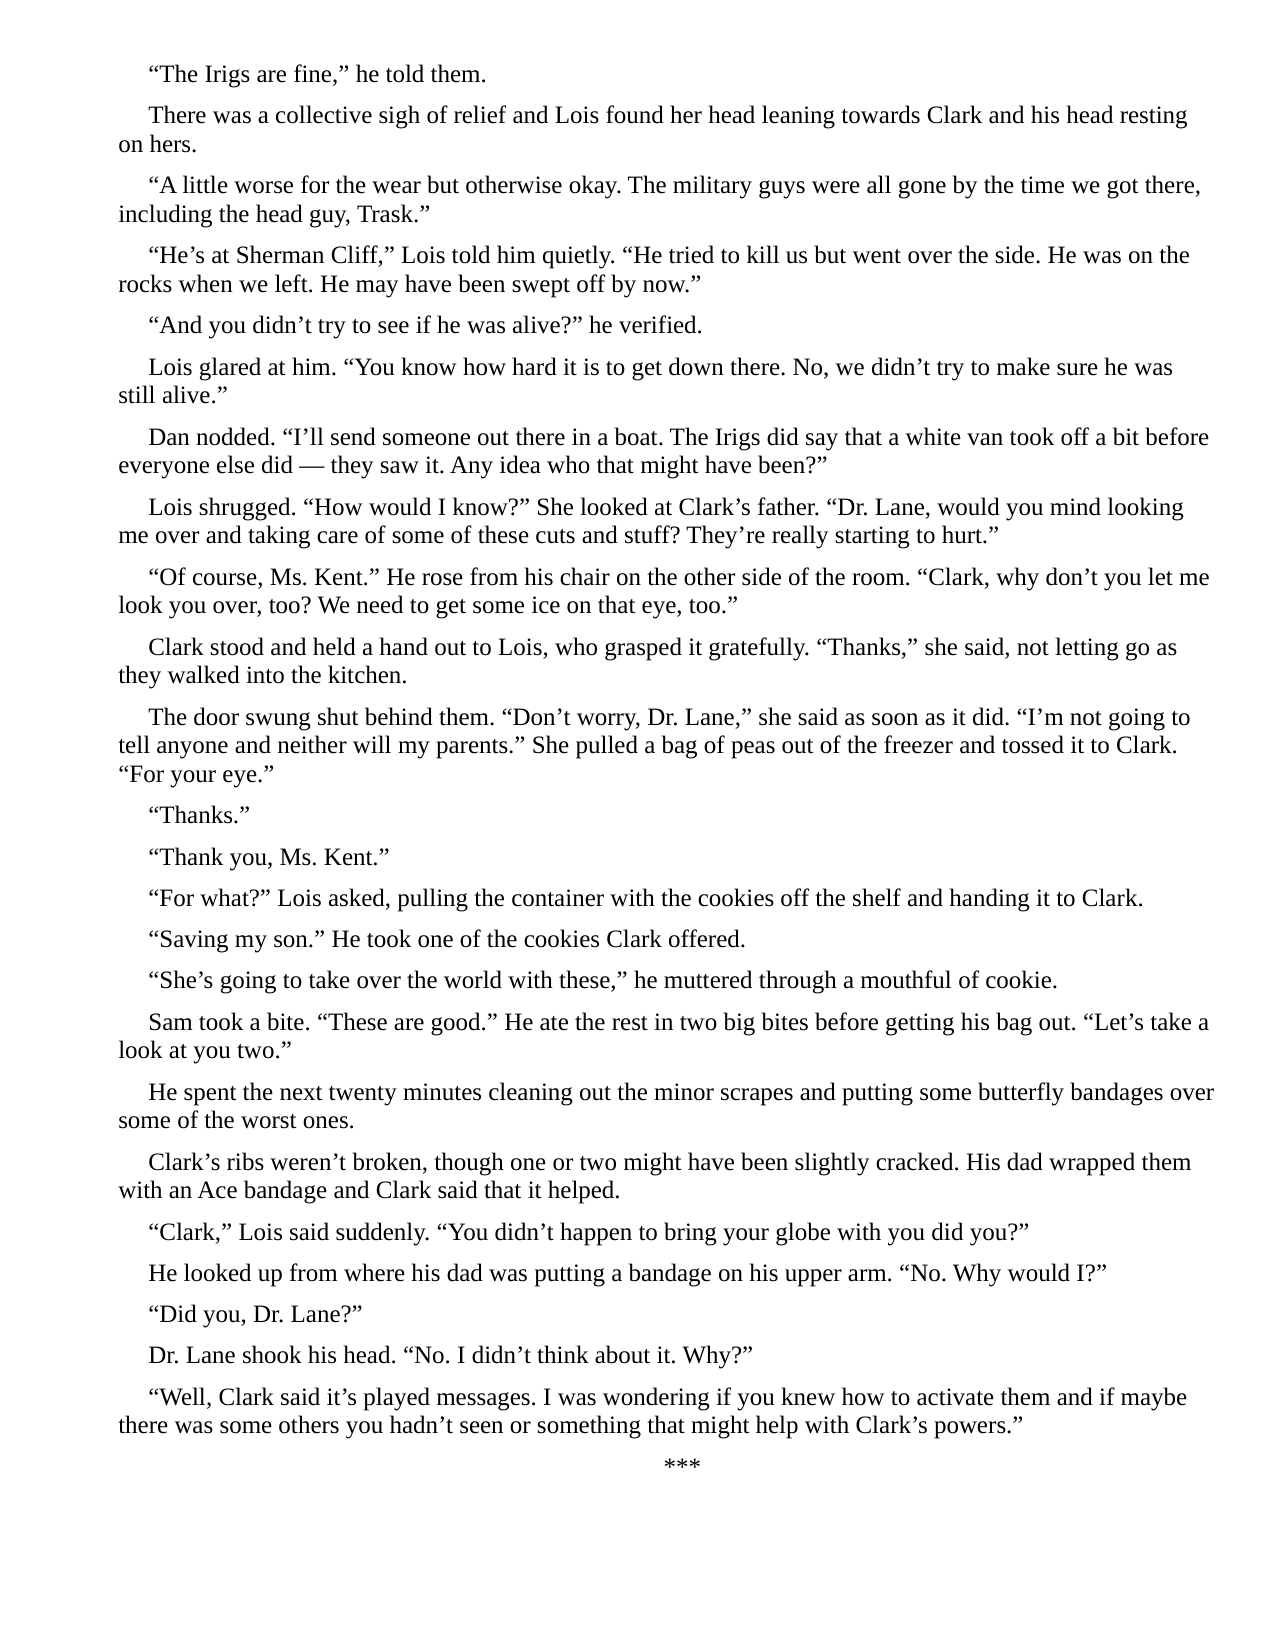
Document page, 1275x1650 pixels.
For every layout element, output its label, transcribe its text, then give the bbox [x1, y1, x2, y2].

text “A little worse for the wear but otherwise okay. The military guys were all gone by the time we got there, including the head guy, Trask.” [118, 170, 1216, 228]
text “Of course, Ms. Kent.” He rose from his chair on the other side of the room. “Clark, why don’t you let me look you over, too? We need to get some ice on that eye, too.” [118, 562, 1216, 619]
text Sam took a bite. “These are good.” He ate the rest in two big bites before getting his bag out. “Let’s take a look at you two.” [118, 1007, 1216, 1064]
text “And you didn’t try to see if he was alive?” he verified. [118, 310, 1216, 339]
text Dan nodded. “I’ll send someone out there in a boat. The Irigs did say that a white van took off a bit before everyone else did — they saw it. Any idea who that might have been?” [118, 422, 1216, 479]
text “Clark,” Lois said suddenly. “You didn’t happen to bring your globe with you did you?” [118, 1217, 1216, 1245]
text “The Irigs are fine,” he told them. [118, 59, 1216, 88]
text Dr. Lane shook his head. “No. I didn’t think about it. Why?” [118, 1340, 1216, 1369]
text He spent the next twenty minutes cleaning out the minor scrapes and putting some butterfly bandages over some of the worst ones. [118, 1077, 1216, 1134]
text “She’s going to take over the world with these,” he muttered through a mouthful of cookie. [118, 965, 1216, 994]
text “Well, Clark said it’s played messages. I was wondering if you knew how to activate them and if maybe there was some others you hadn’t seen or something that might help with Clark’s powers.” [118, 1382, 1216, 1439]
text “Thanks.” [118, 800, 1216, 829]
text There was a collective sigh of relief and Lois found her head leaning towards Clark and his head resting on hers. [118, 100, 1216, 158]
text Clark stood and held a hand out to Lois, who grasped it gratefully. “Thanks,” she said, not letting go as they walked into the kitchen. [118, 632, 1216, 689]
text Lois shrugged. “How would I know?” She looked at Clark’s father. “Dr. Lane, would you mind looking me over and taking care of some of these cuts and stuff? They’re really starting to hurt.” [118, 492, 1216, 549]
text “Did you, Dr. Lane?” [118, 1299, 1216, 1328]
text *** [118, 1452, 1216, 1480]
text “For what?” Lois asked, pulling the container with the cookies off the shelf and handing it to Clark. [118, 883, 1216, 912]
text He looked up from where his dad was putting a bandage on his upper arm. “No. Why would I?” [118, 1258, 1216, 1287]
text Clark’s ribs weren’t broken, though one or two might have been slightly cracked. His dad wrapped them with an Ace bandage and Clark said that it helped. [118, 1147, 1216, 1204]
text “Thank you, Ms. Kent.” [118, 842, 1216, 870]
text Lois glared at him. “You know how hard it is to get down there. No, we didn’t try to make sure he was still alive.” [118, 352, 1216, 409]
text The door swung shut behind them. “Don’t worry, Dr. Lane,” she said as soon as it did. “I’m not going to tell anyone and neither will my parents.” She pulled a bag of peas out of the freezer and tossed it to Clark. “For your eye.” [118, 702, 1216, 788]
text “He’s at Sherman Cliff,” Lois told him quietly. “He tried to kill us but went over the side. He was on the rocks when we left. He may have been swept off by now.” [118, 240, 1216, 298]
text “Saving my son.” He took one of the cookies Clark offered. [118, 924, 1216, 953]
